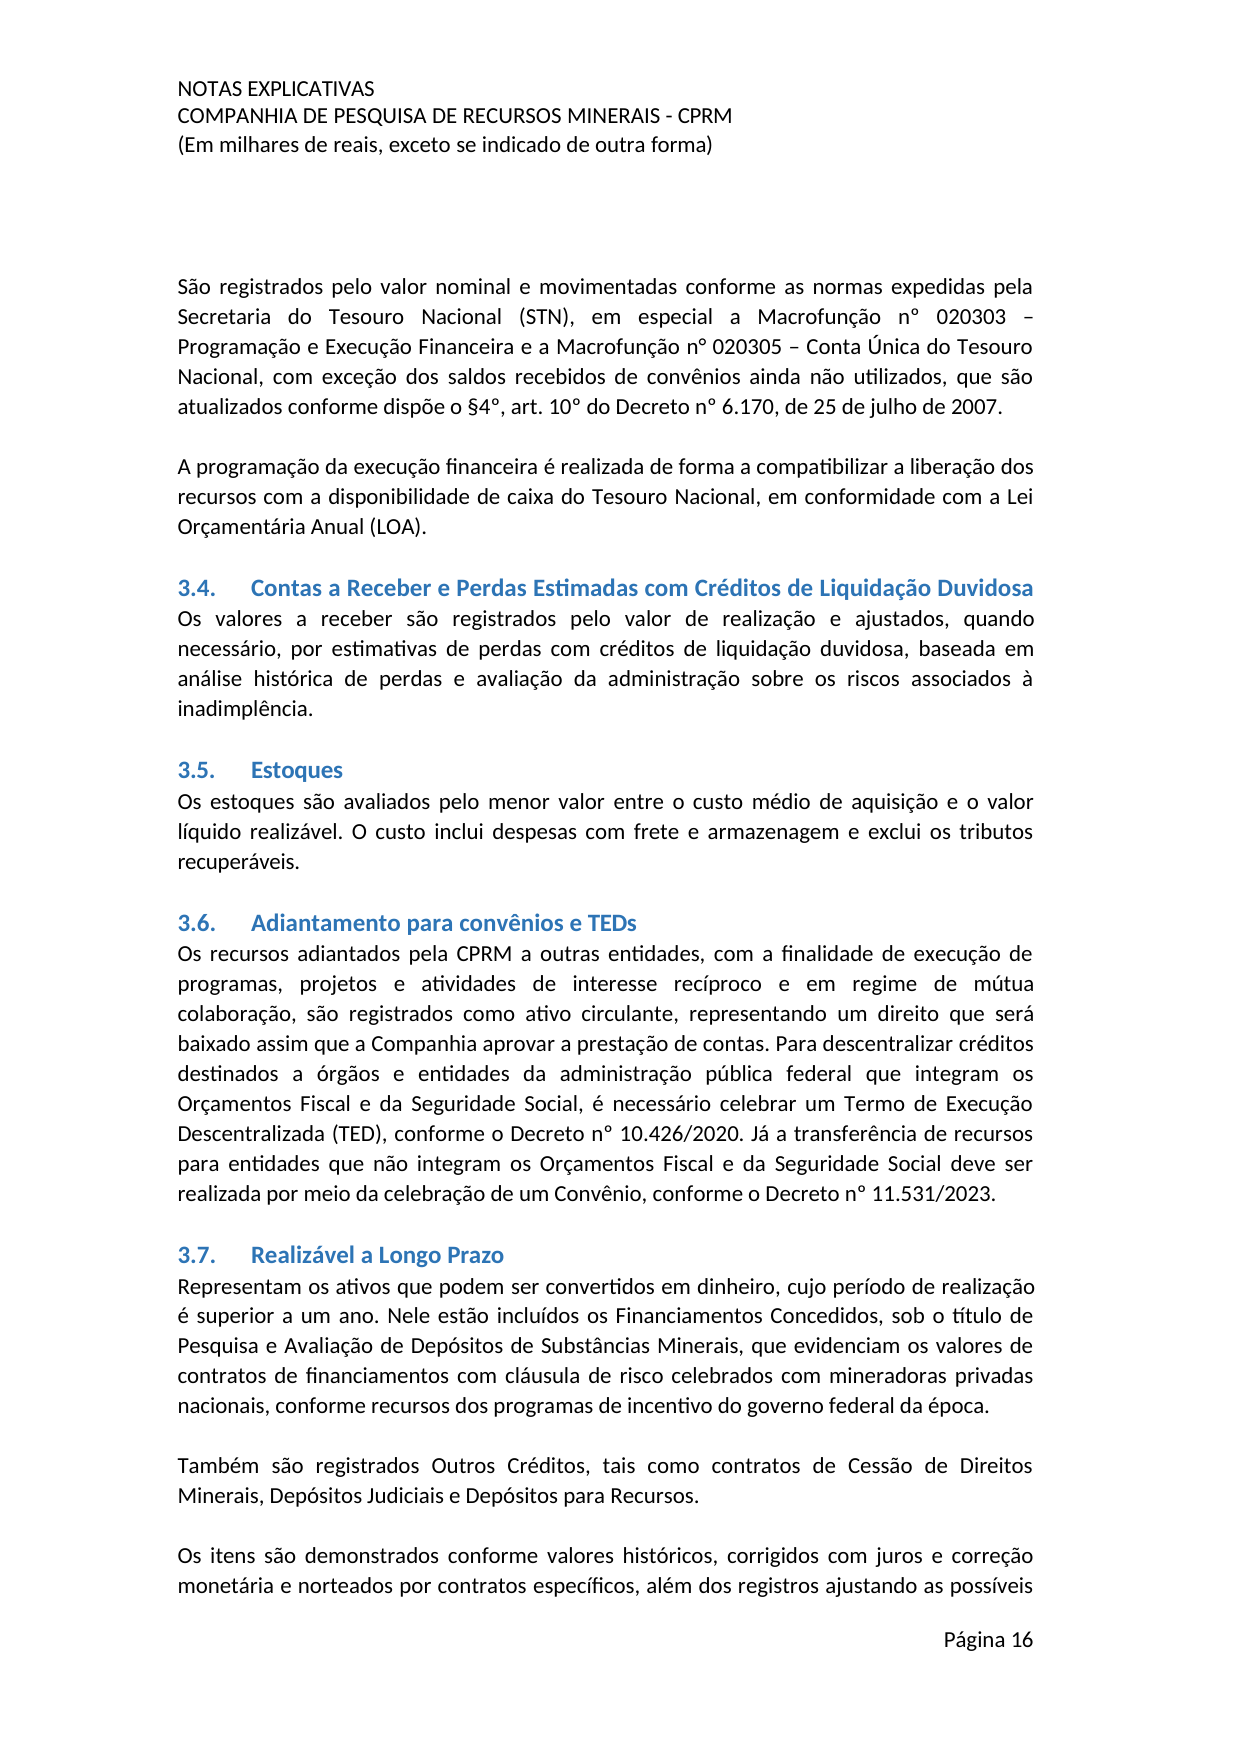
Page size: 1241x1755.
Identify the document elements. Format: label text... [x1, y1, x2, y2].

text Representam os ativos que podem ser convertidos em dinheiro, cujo período de realização é superior a um ano. Nele estão incluídos os Financiamentos Concedidos, sob o título de Pesquisa e Avaliação de Depósitos de Substâncias Minerais, que evidenciam os valores de contratos de financiamentos com cláusula de risco celebrados com mineradoras privadas nacionais, conforme recursos dos programas de incentivo do governo federal da época. [177, 1272, 1035, 1419]
text São registrados pelo valor nominal e movimentadas conforme as normas expedidas pela Secretaria do Tesouro Nacional (STN), em especial a Macrofunção nº 020303 – Programação e Execução Financeira e a Macrofunção n° 020305 – Conta Única do Tesouro Nacional, com exceção dos saldos recebidos de convênios ainda não utilizados, que são atualizados conforme dispõe o §4º, art. 10º do Decreto nº 6.170, de 25 de julho de 2007. [177, 272, 1034, 420]
list Adiantamento para convênios e TEDs [177, 907, 1241, 937]
list Contas a Receber e Perdas Estimadas com Créditos de Liquidação Duvidosa Os valores a receber são registrados pelo valor de realização e ajustados, quando necessário, por estimativas de perdas com créditos de liquidação duvidosa, baseada em análise histórica de perdas e avaliação da administração sobre os riscos associados à inadimplência. [177, 572, 1034, 722]
list Estoques [177, 754, 1241, 784]
text Os estoques são avaliados pelo menor valor entre o custo médio de aquisição e o valor líquido realizável. O custo inclui despesas com frete e armazenagem e exclui os tributos recuperáveis. [177, 787, 1035, 875]
text A programação da execução financeira é realizada de forma a compatibilizar a liberação dos recursos com a disponibilidade de caixa do Tesouro Nacional, em conformidade com a Lei Orçamentária Anual (LOA). [177, 452, 1034, 540]
text Os recursos adiantados pela CPRM a outras entidades, com a finalidade de execução de programas, projetos e atividades de interesse recíproco e em regime de mútua colaboração, são registrados como ativo circulante, representando um direito que será baixado assim que a Companhia aprovar a prestação de contas. Para descentralizar créditos destinados a órgãos e entidades da administração pública federal que integram os Orçamentos Fiscal e da Seguridade Social, é necessário celebrar um Termo de Execução Descentralizada (TED), conforme o Decreto nº 10.426/2020. Já a transferência de recursos para entidades que não integram os Orçamentos Fiscal e da Seguridade Social deve ser realizada por meio da celebração de um Convênio, conforme o Decreto nº 11.531/2023. [177, 939, 1035, 1207]
list Realizável a Longo Prazo [177, 1239, 1241, 1269]
text Também são registrados Outros Créditos, tais como contratos de Cessão de Direitos Minerais, Depósitos Judiciais e Depósitos para Recursos. [177, 1451, 1035, 1509]
text Os itens são demonstrados conforme valores históricos, corrigidos com juros e correção monetária e norteados por contratos específicos, além dos registros ajustando as possíveis [177, 1541, 1034, 1599]
